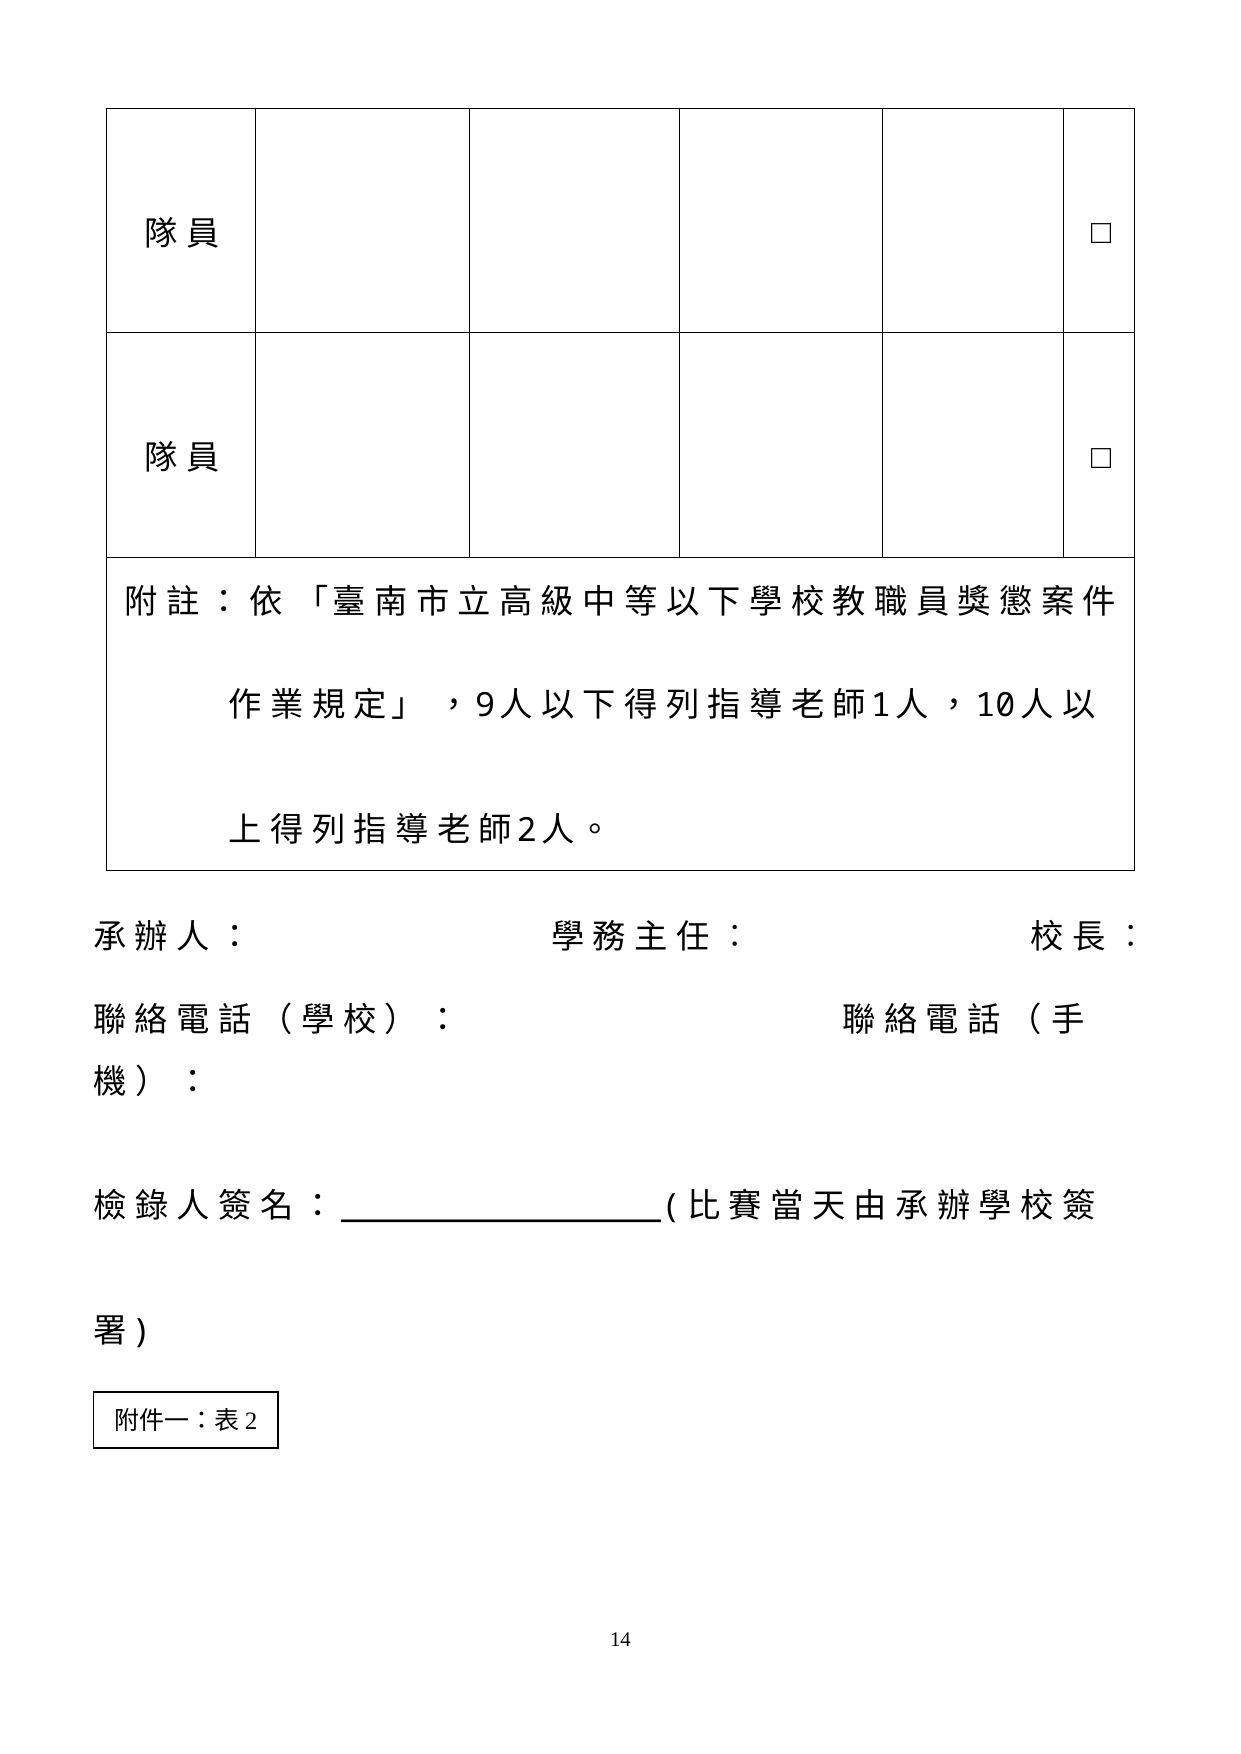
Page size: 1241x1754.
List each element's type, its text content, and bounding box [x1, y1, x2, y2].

table_cell 附註：依「臺南市立高級中等以下學校教職員獎懲案件作業規定」，9人以下得列指導老師1人，10人以上得列指導老師2人。 [107, 558, 1134, 870]
table_cell 隊員 [107, 333, 255, 557]
table_cell □ [1064, 333, 1134, 557]
table_cell [256, 333, 469, 557]
table_cell [256, 109, 469, 332]
table_cell [470, 109, 679, 332]
table_cell [883, 109, 1063, 332]
table_cell [680, 109, 882, 332]
text 聯絡電話（學校）： 聯絡電話（手機）： [89, 975, 1151, 1100]
table_cell [883, 333, 1063, 557]
text 附件一：表2 [109, 1400, 262, 1436]
text 承辦人： 學務主任︰ 校長︰ [89, 892, 1151, 954]
table_cell [470, 333, 679, 557]
table_cell □ [1064, 109, 1134, 332]
table_cell 隊員 [107, 109, 255, 332]
text 檢錄人簽名：________________(比賽當天由承辦學校簽署) [89, 1121, 1151, 1371]
table_cell [680, 333, 882, 557]
